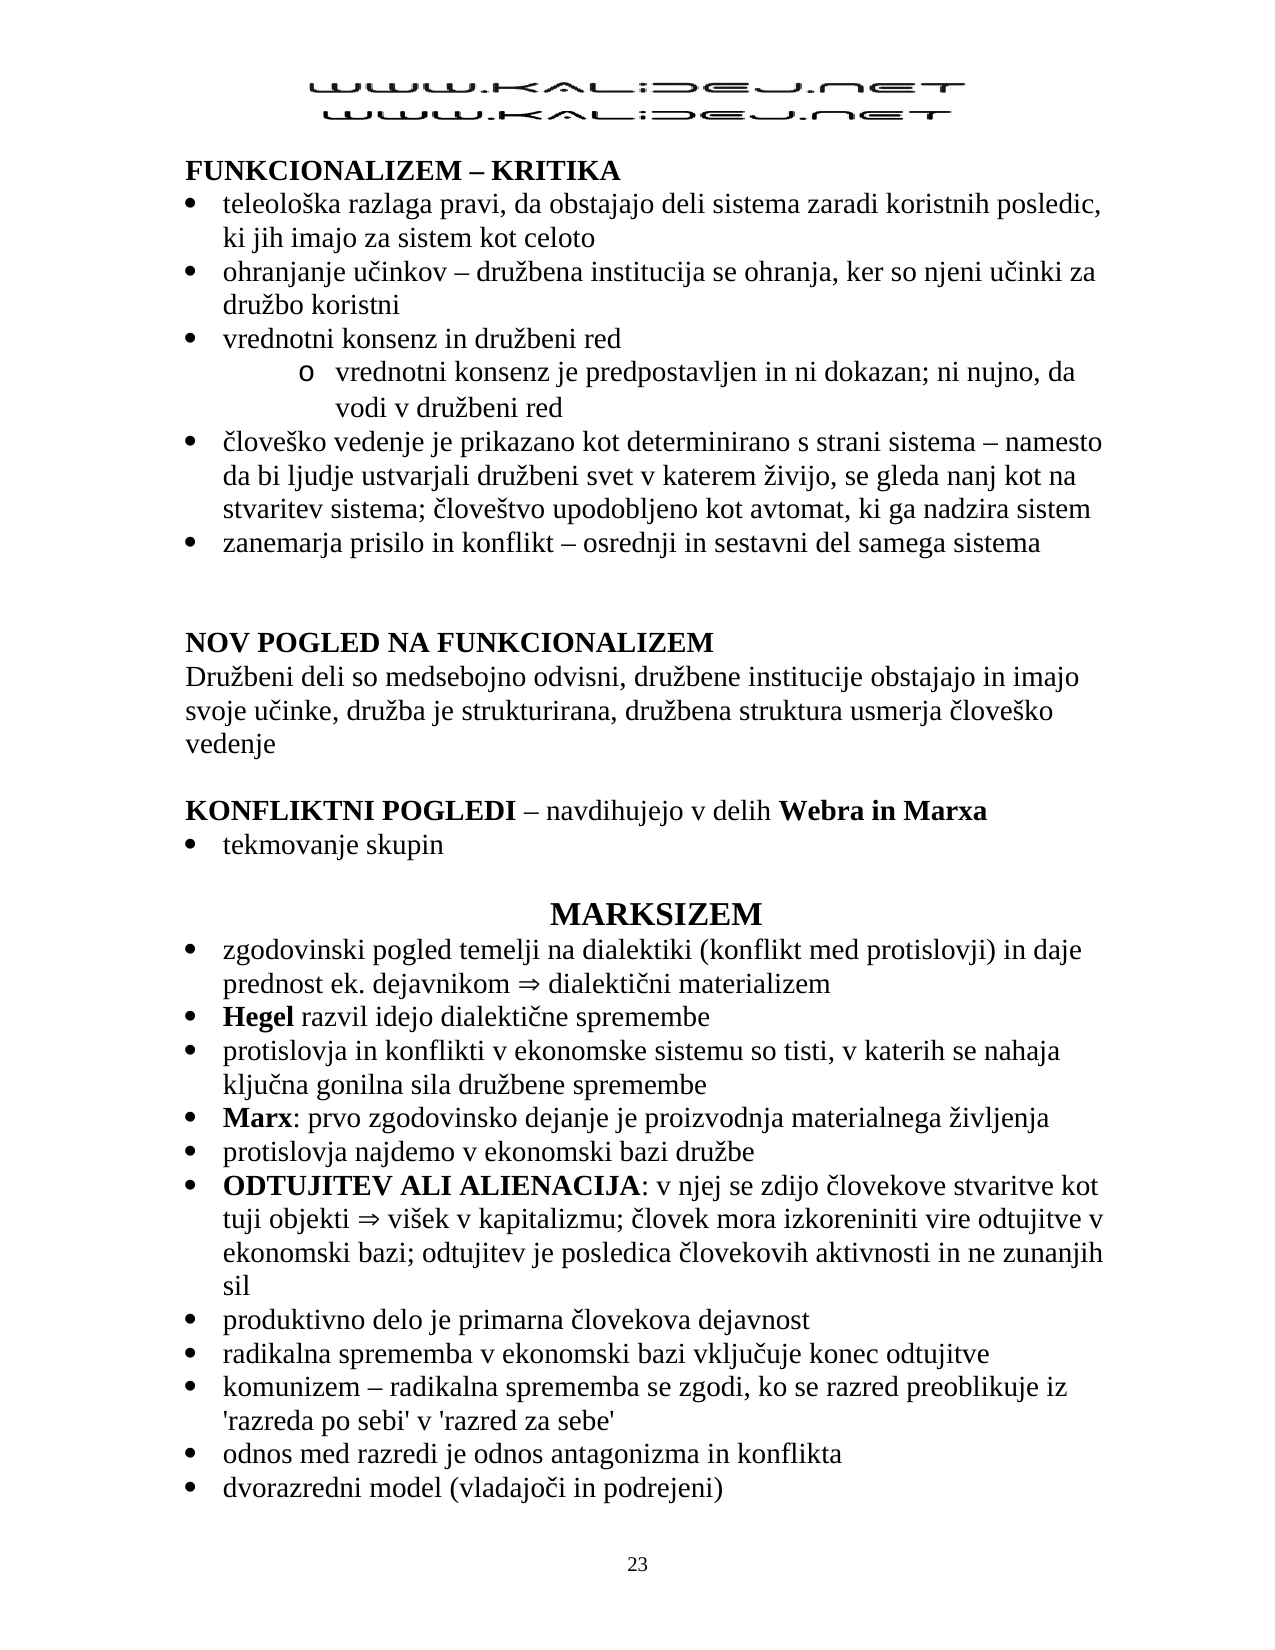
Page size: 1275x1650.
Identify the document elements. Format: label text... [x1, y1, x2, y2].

text MARKSIZEM [185, 894, 1127, 932]
list komunizem – radikalna sprememba se zgodi, ko se razred preoblikuje iz 'razreda po sebi' v 'razred za sebe' [185, 1369, 1127, 1437]
list ohranjanje učinkov – družbena institucija se ohranja, ker so njeni učinki za družbo koristni [185, 254, 1127, 321]
list odnos med razredi je odnos antagonizma in konflikta [185, 1437, 1127, 1470]
list vrednotni konsenz in družbeni red [185, 321, 1127, 354]
list ODTUJITEV ALI ALIENACIJA: v njej se zdijo človekove stvaritve kot tuji objekti  višek v kapitalizmu; človek mora izkoreniniti vire odtujitve v ekonomski bazi; odtujitev je posledica človekovih aktivnosti in ne zunanjih sil [185, 1168, 1127, 1302]
list zgodovinski pogled temelji na dialektiki (konflikt med protislovji) in daje prednost ek. dejavnikom  dialektični materializem [185, 932, 1127, 999]
list protislovja in konflikti v ekonomske sistemu so tisti, v katerih se nahaja ključna gonilna sila družbene spremembe [185, 1033, 1127, 1100]
list produktivno delo je primarna človekova dejavnost [185, 1302, 1127, 1336]
text NOV POGLED NA FUNKCIONALIZEM [185, 626, 1127, 659]
list zanemarja prisilo in konflikt – osrednji in sestavni del samega sistema [185, 525, 1127, 558]
list Hegel razvil idejo dialektične spremembe [185, 999, 1127, 1033]
picture [323, 111, 952, 120]
text KONFLIKTNI POGLEDI – navdihujejo v delih Webra in Marxa [185, 793, 1127, 827]
list protislovja najdemo v ekonomski bazi družbe [185, 1134, 1127, 1168]
text Družbeni deli so medsebojno odvisni, družbene institucije obstajajo in imajo svoje učinke, družba je strukturirana, družbena struktura usmerja človeško vedenje [185, 659, 1127, 760]
picture [309, 82, 966, 93]
list radikalna sprememba v ekonomski bazi vključuje konec odtujitve [185, 1336, 1127, 1369]
list teleološka razlaga pravi, da obstajajo deli sistema zaradi koristnih posledic, ki jih imajo za sistem kot celoto [185, 186, 1127, 254]
list tekmovanje skupin [185, 827, 1127, 860]
list vrednotni konsenz je predpostavljen in ni dokazan; ni nujno, da vodi v družbeni red [298, 354, 1127, 424]
list Marx: prvo zgodovinsko dejanje je proizvodnja materialnega življenja [185, 1100, 1127, 1134]
text FUNKCIONALIZEM – KRITIKA [185, 153, 1127, 186]
list dvorazredni model (vladajoči in podrejeni) [185, 1470, 1127, 1504]
list človeško vedenje je prikazano kot determinirano s strani sistema – namesto da bi ljudje ustvarjali družbeni svet v katerem živijo, se gleda nanj kot na stvaritev sistema; človeštvo upodobljeno kot avtomat, ki ga nadzira sistem [185, 424, 1127, 525]
